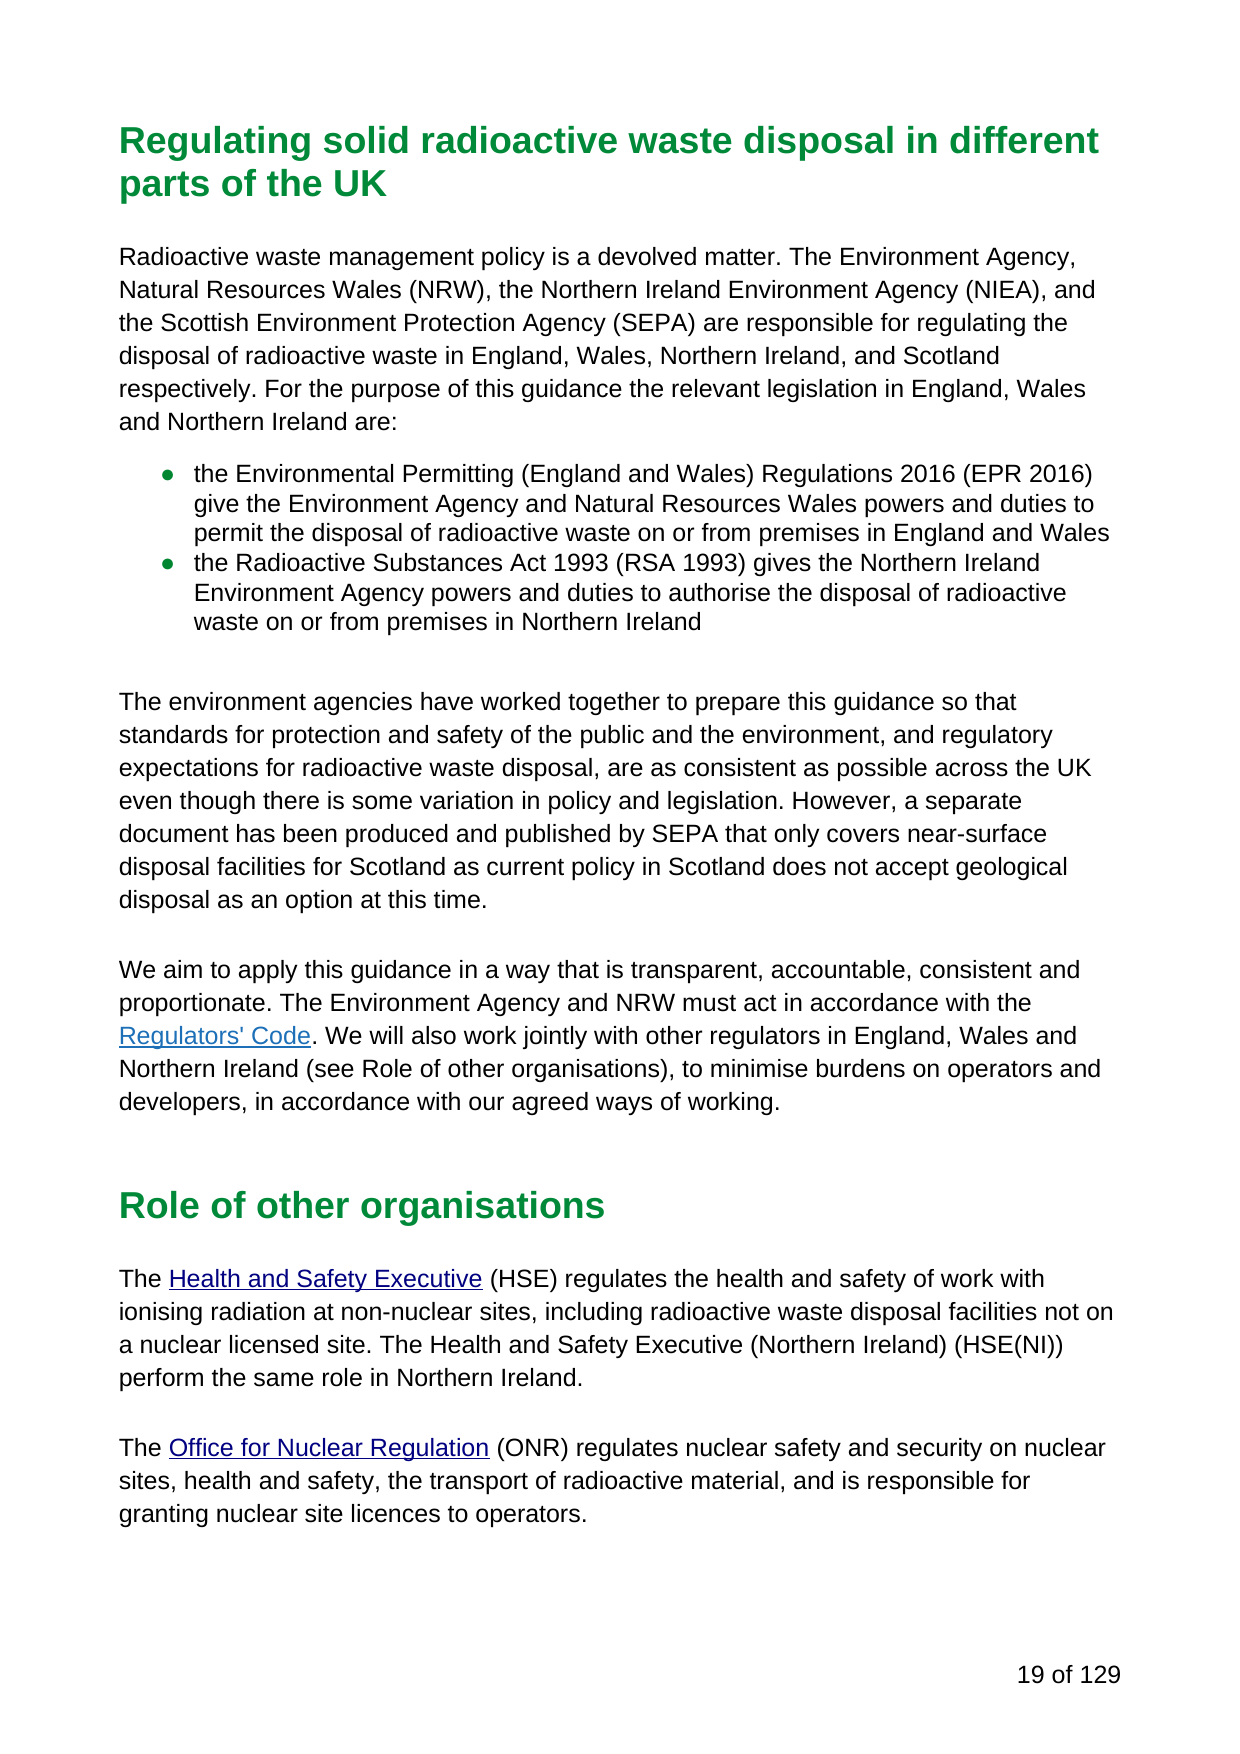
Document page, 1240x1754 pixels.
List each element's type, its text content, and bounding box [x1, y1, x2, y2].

text The environment agencies have worked together to prepare this guidance so that standards for protection and safety of the public and the environment, and regulatory expectations for radioactive waste disposal, are as consistent as possible across the UK even though there is some variation in policy and legislation. However, a separate document has been produced and published by SEPA that only covers near-surface disposal facilities for Scotland as current policy in Scotland does not accept geological disposal as an option at this time. [118, 687, 1121, 913]
text Radioactive waste management policy is a devolved matter. The Environment Agency, Natural Resources Wales (NRW), the Northern Ireland Environment Agency (NIEA), and the Scottish Environment Protection Agency (SEPA) are responsible for regulating the disposal of radioactive waste in England, Wales, Northern Ireland, and Scotland respectively. For the purpose of this guidance the relevant legislation in England, Wales and Northern Ireland are: [118, 242, 1121, 436]
subtitle Role of other organisations [118, 1183, 1121, 1226]
text The Office for Nuclear Regulation (ONR) regulates nuclear safety and security on nuclear sites, health and safety, the transport of radioactive material, and is responsible for granting nuclear site licences to operators. [118, 1433, 1121, 1528]
subtitle Regulating solid radioactive waste disposal in different parts of the UK [118, 118, 1121, 205]
list the Radioactive Substances Act 1993 (RSA 1993) gives the Northern Ireland Environment Agency powers and duties to authorise the disposal of radioactive waste on or from premises in Northern Ireland [160, 548, 1121, 636]
text We aim to apply this guidance in a way that is transparent, accountable, consistent and proportionate. The Environment Agency and NRW must act in accordance with the Regulators' Code. We will also work jointly with other regulators in England, Wales and Northern Ireland (see Role of other organisations), to minimise burdens on operators and developers, in accordance with our agreed ways of working. [118, 955, 1121, 1116]
list the Environmental Permitting (England and Wales) Regulations 2016 (EPR 2016) give the Environment Agency and Natural Resources Wales powers and duties to permit the disposal of radioactive waste on or from premises in England and Wales [160, 459, 1121, 547]
text The Health and Safety Executive (HSE) regulates the health and safety of work with ionising radiation at non-nuclear sites, including radioactive waste disposal facilities not on a nuclear licensed site. The Health and Safety Executive (Northern Ireland) (HSE(NI)) perform the same role in Northern Ireland. [118, 1263, 1121, 1391]
